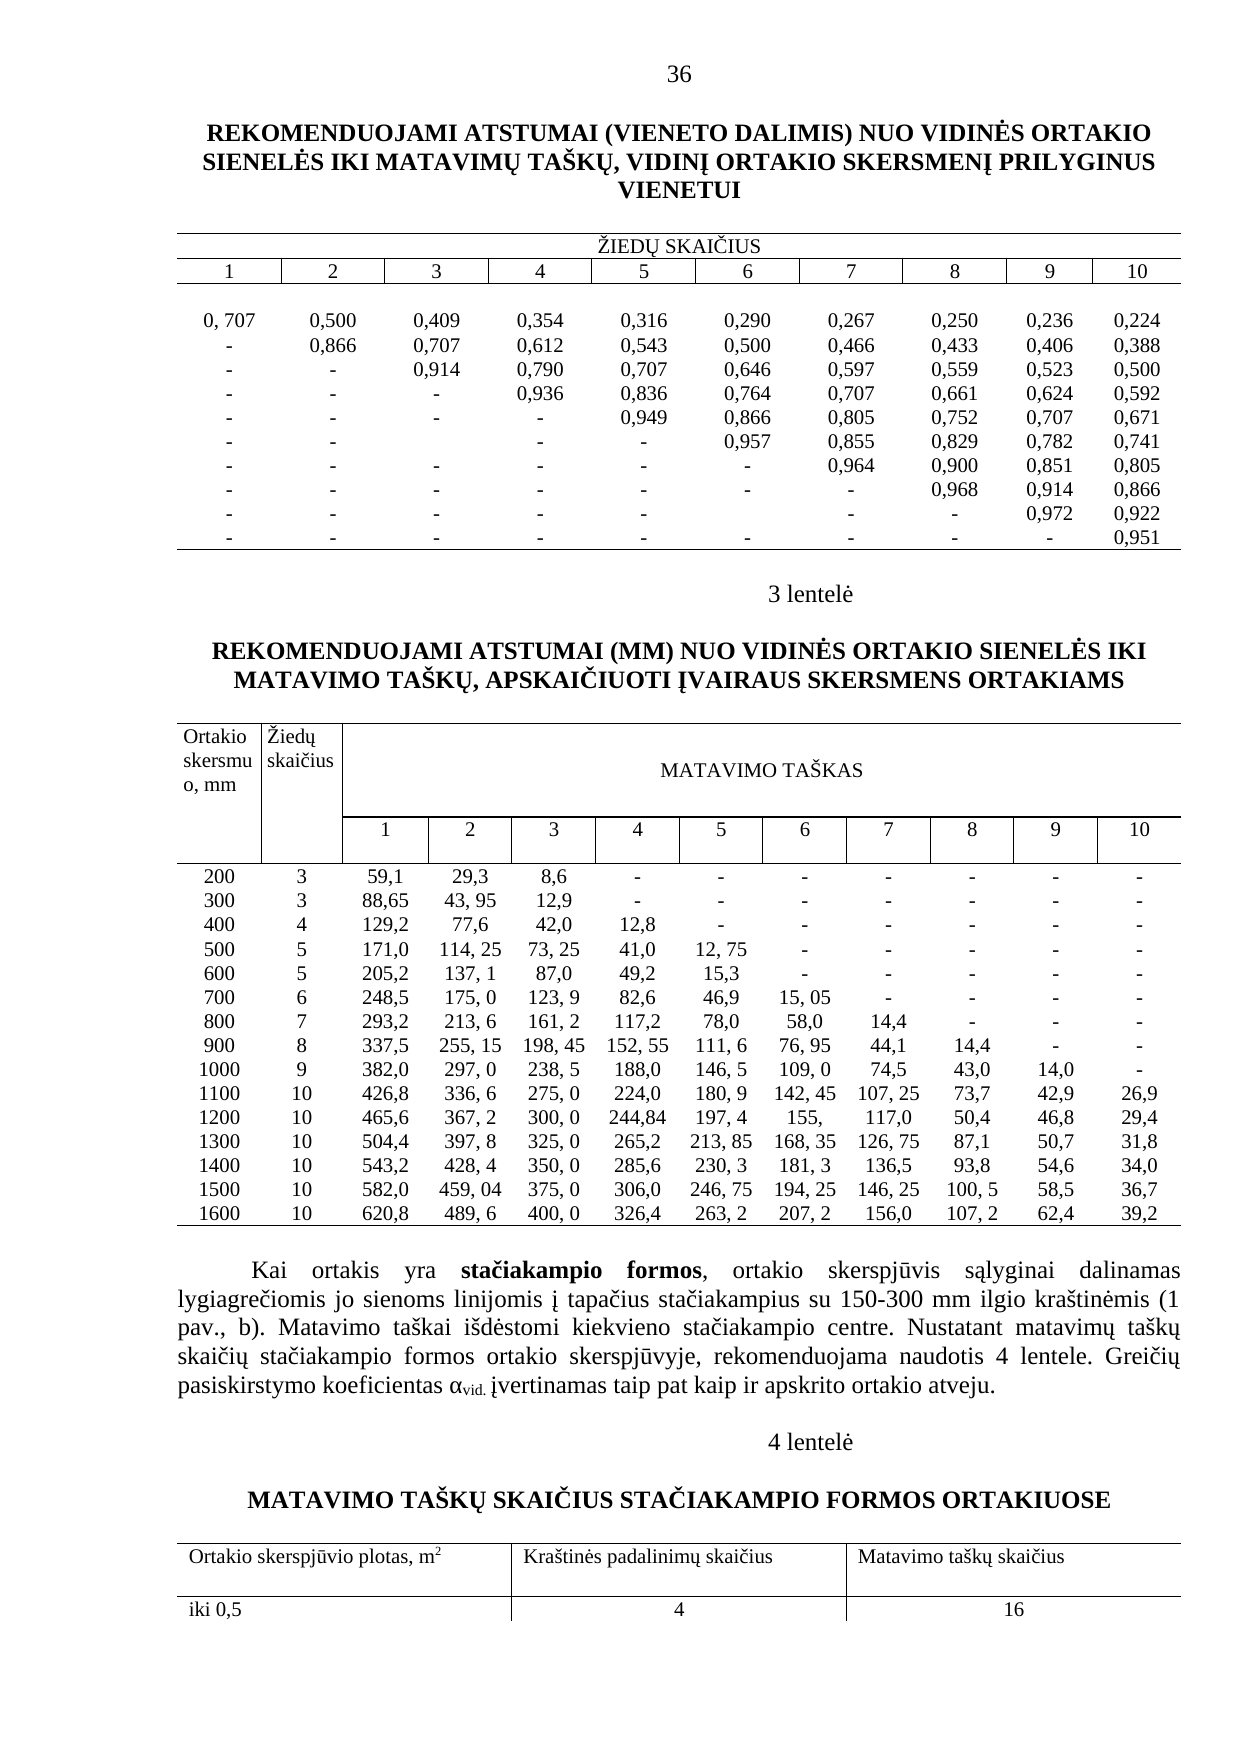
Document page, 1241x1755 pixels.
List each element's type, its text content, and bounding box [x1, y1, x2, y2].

table_cell - [1014, 888, 1097, 912]
table_cell 350, 0 [512, 1153, 596, 1177]
table_cell 142, 45 [763, 1081, 846, 1105]
table_cell 285,6 [596, 1153, 679, 1177]
table_cell 600 [177, 961, 261, 984]
table_cell - [177, 333, 281, 357]
table_cell 0,523 [1006, 357, 1093, 381]
table_cell 14,0 [1014, 1057, 1097, 1081]
table_cell 29,4 [1098, 1105, 1181, 1129]
table_cell 0,949 [592, 405, 696, 429]
table_cell - [1098, 1009, 1181, 1033]
table_cell 0,406 [1006, 333, 1093, 357]
table_cell 0,354 [488, 309, 592, 332]
table_cell 1200 [177, 1105, 261, 1129]
table_cell 12, 75 [679, 936, 763, 961]
table_cell 0,936 [488, 381, 592, 405]
table_cell [177, 284, 281, 308]
table_cell - [281, 429, 384, 453]
table_cell 10 [261, 1081, 342, 1105]
table_cell 41,0 [596, 936, 679, 961]
table_cell 0,914 [385, 357, 488, 381]
table_cell - [930, 961, 1014, 984]
table_cell 50,7 [1014, 1129, 1097, 1153]
table_cell 8 [931, 818, 1013, 863]
table_cell 46,8 [1014, 1105, 1097, 1129]
table_cell 428, 4 [428, 1153, 512, 1177]
table_cell 42,9 [1014, 1081, 1097, 1105]
table_cell 77,6 [428, 913, 512, 936]
table_header MATAVIMO TAŠKAS [343, 724, 1181, 816]
table_cell - [1098, 1057, 1181, 1081]
table_cell 43,0 [930, 1057, 1014, 1081]
table_cell 181, 3 [763, 1153, 846, 1177]
table_cell 87,1 [930, 1129, 1014, 1153]
table_cell 0,316 [592, 309, 696, 332]
table_cell 39,2 [1098, 1201, 1181, 1225]
table_cell - [846, 961, 930, 984]
table_cell 0,964 [799, 453, 903, 477]
table_cell - [177, 501, 281, 525]
table_cell 82,6 [596, 985, 679, 1009]
table_cell - [930, 1009, 1014, 1033]
table_cell - [1006, 525, 1093, 549]
table_cell [385, 284, 488, 308]
table_cell 10 [261, 1153, 342, 1177]
table_cell - [592, 453, 696, 477]
table_cell 10 [1098, 818, 1181, 863]
table_cell 400, 0 [512, 1201, 596, 1225]
table_cell - [596, 864, 679, 888]
table_cell 15,3 [679, 961, 763, 984]
table_cell 100, 5 [930, 1177, 1014, 1201]
table_cell - [763, 936, 846, 961]
table_cell 161, 2 [512, 1009, 596, 1033]
table_cell - [592, 525, 696, 549]
table_cell 0,752 [903, 405, 1006, 429]
table_cell 14,4 [846, 1009, 930, 1033]
table_cell - [1098, 1033, 1181, 1057]
table_cell 74,5 [846, 1057, 930, 1081]
table_cell 12,9 [512, 888, 596, 912]
table_cell [1093, 284, 1181, 308]
table_cell 0,805 [1093, 453, 1181, 477]
table_cell - [1014, 1009, 1097, 1033]
table_cell 6 [261, 985, 342, 1009]
table_cell 129,2 [343, 913, 428, 936]
table_cell 238, 5 [512, 1057, 596, 1081]
table_cell 582,0 [343, 1177, 428, 1201]
table_cell 0,951 [1093, 525, 1181, 549]
table_cell 73, 25 [512, 936, 596, 961]
table_cell - [177, 405, 281, 429]
table_cell 400 [177, 913, 261, 936]
table_cell 0,836 [592, 381, 696, 405]
table_cell 0,914 [1006, 477, 1093, 501]
table_cell - [177, 357, 281, 381]
table_cell - [1014, 913, 1097, 936]
table_cell - [799, 477, 903, 501]
table_cell - [846, 913, 930, 936]
table_cell 0,559 [903, 357, 1006, 381]
table_cell - [930, 985, 1014, 1009]
table_cell - [281, 477, 384, 501]
table_cell 1400 [177, 1153, 261, 1177]
table_cell 29,3 [428, 864, 512, 888]
table_cell 200 [177, 864, 261, 888]
table_cell 3 [385, 259, 488, 283]
table_cell - [385, 477, 488, 501]
table_cell 93,8 [930, 1153, 1014, 1177]
table_cell 8 [261, 1033, 342, 1057]
table_cell 34,0 [1098, 1153, 1181, 1177]
table_cell - [488, 453, 592, 477]
table_cell 78,0 [679, 1009, 763, 1033]
table_cell - [1014, 985, 1097, 1009]
table_cell [592, 284, 696, 308]
table_cell - [1014, 936, 1097, 961]
table_cell 900 [177, 1033, 261, 1057]
table_cell 7 [800, 259, 902, 283]
table_cell - [763, 961, 846, 984]
text 4 lentelė [177, 1427, 1181, 1456]
table_cell - [846, 864, 930, 888]
table_cell - [679, 888, 763, 912]
table_cell 0,543 [592, 333, 696, 357]
table_cell - [846, 936, 930, 961]
table_cell 1 [343, 818, 428, 863]
table_cell 4 [512, 1597, 846, 1621]
table_cell 136,5 [846, 1153, 930, 1177]
table_cell 62,4 [1014, 1201, 1097, 1225]
table_cell 137, 1 [428, 961, 512, 984]
table_cell - [696, 453, 799, 477]
table_cell 1500 [177, 1177, 261, 1201]
table_cell 107, 25 [846, 1081, 930, 1105]
table_cell 10 [261, 1201, 342, 1225]
table_cell 248,5 [343, 985, 428, 1009]
table_cell - [281, 405, 384, 429]
table_cell - [846, 888, 930, 912]
table_cell [281, 284, 384, 308]
table_cell 1000 [177, 1057, 261, 1081]
table_cell 700 [177, 985, 261, 1009]
table_cell 3 [512, 818, 595, 863]
table_cell - [930, 864, 1014, 888]
table_cell 117,2 [596, 1009, 679, 1033]
table_cell - [177, 429, 281, 453]
table_cell 155, [763, 1105, 846, 1129]
table_cell 620,8 [343, 1201, 428, 1225]
table_cell - [846, 985, 930, 1009]
table_cell 114, 25 [428, 936, 512, 961]
table_cell - [592, 477, 696, 501]
table_cell 367, 2 [428, 1105, 512, 1129]
table_cell - [1014, 864, 1097, 888]
table_cell 14,4 [930, 1033, 1014, 1057]
table_cell 111, 6 [679, 1033, 763, 1057]
table_cell - [1098, 913, 1181, 936]
table_cell 0,741 [1093, 429, 1181, 453]
table_header Ortakio skersmuo, mm [177, 724, 261, 863]
table_header Kraštinės padalinimų skaičius [512, 1544, 846, 1596]
table_cell - [385, 525, 488, 549]
table_cell 337,5 [343, 1033, 428, 1057]
table_cell 188,0 [596, 1057, 679, 1081]
table_cell 7 [261, 1009, 342, 1033]
table_cell 1 [177, 259, 281, 283]
table_cell 0,236 [1006, 309, 1093, 332]
table_cell - [1098, 864, 1181, 888]
table_cell iki 0,5 [177, 1597, 511, 1621]
table_cell 297, 0 [428, 1057, 512, 1081]
table_cell 0,592 [1093, 381, 1181, 405]
table_cell 10 [261, 1177, 342, 1201]
table_cell 73,7 [930, 1081, 1014, 1105]
table_cell - [488, 501, 592, 525]
table_cell 58,0 [763, 1009, 846, 1033]
table_cell 1600 [177, 1201, 261, 1225]
table_cell 0,866 [281, 333, 384, 357]
table_cell 0,290 [696, 309, 799, 332]
table_cell - [1098, 888, 1181, 912]
table_cell 246, 75 [679, 1177, 763, 1201]
table_cell - [177, 453, 281, 477]
table_cell - [281, 357, 384, 381]
table_cell 0,968 [903, 477, 1006, 501]
table_cell - [488, 405, 592, 429]
table_cell 3 [261, 888, 342, 912]
table_cell 207, 2 [763, 1201, 846, 1225]
table_cell - [385, 501, 488, 525]
table_cell 1300 [177, 1129, 261, 1153]
table_cell 5 [261, 936, 342, 961]
table_cell 44,1 [846, 1033, 930, 1057]
table_cell 180, 9 [679, 1081, 763, 1105]
table_cell 0,707 [1006, 405, 1093, 429]
table_cell 10 [261, 1129, 342, 1153]
table_cell 54,6 [1014, 1153, 1097, 1177]
table_cell 0,267 [799, 309, 903, 332]
table_cell 42,0 [512, 913, 596, 936]
table_cell 5 [680, 818, 762, 863]
table_cell 49,2 [596, 961, 679, 984]
table_cell - [799, 525, 903, 549]
table_cell 265,2 [596, 1129, 679, 1153]
table_cell 9 [261, 1057, 342, 1081]
table_cell 306,0 [596, 1177, 679, 1201]
table_cell 326,4 [596, 1201, 679, 1225]
table_cell - [281, 525, 384, 549]
table_cell 16 [847, 1597, 1181, 1621]
table_cell 0,671 [1093, 405, 1181, 429]
table_cell 0,900 [903, 453, 1006, 477]
table_cell - [1014, 961, 1097, 984]
table_cell 325, 0 [512, 1129, 596, 1153]
table_cell 0,866 [696, 405, 799, 429]
table_cell - [1098, 985, 1181, 1009]
table_cell 76, 95 [763, 1033, 846, 1057]
table_cell 275, 0 [512, 1081, 596, 1105]
table_cell 0,866 [1093, 477, 1181, 501]
table_cell 0,922 [1093, 501, 1181, 525]
table_cell 7 [847, 818, 930, 863]
table_cell - [385, 453, 488, 477]
table_cell - [696, 477, 799, 501]
table_cell - [930, 888, 1014, 912]
table_cell - [679, 913, 763, 936]
table_cell 0,646 [696, 357, 799, 381]
table_cell - [1098, 961, 1181, 984]
table_cell 224,0 [596, 1081, 679, 1105]
table_cell 213, 85 [679, 1129, 763, 1153]
table_cell 489, 6 [428, 1201, 512, 1225]
table_cell 8,6 [512, 864, 596, 888]
table_cell 500 [177, 936, 261, 961]
table_cell 397, 8 [428, 1129, 512, 1153]
table_cell 0,500 [696, 333, 799, 357]
text REKOMENDUOJAMI ATSTUMAI (VIENETO DALIMIS) NUO VIDINĖS ORTAKIO SIENELĖS IKI MATAVIMŲ TAŠKŲ, VIDINĮ ORTAKIO SKERSMENĮ PRILYGINUS VIENETUI [177, 118, 1181, 204]
table_cell 459, 04 [428, 1177, 512, 1201]
table_cell 0,707 [592, 357, 696, 381]
table_cell 46,9 [679, 985, 763, 1009]
table_cell 0,388 [1093, 333, 1181, 357]
table_cell - [385, 405, 488, 429]
table_cell - [592, 429, 696, 453]
table_cell 107, 2 [930, 1201, 1014, 1225]
table_cell 0,805 [799, 405, 903, 429]
table_cell [488, 284, 592, 308]
table_cell 213, 6 [428, 1009, 512, 1033]
text 3 lentelė [177, 579, 1181, 608]
table_cell 194, 25 [763, 1177, 846, 1201]
table_cell 0,597 [799, 357, 903, 381]
table_cell 244,84 [596, 1105, 679, 1129]
table_cell - [763, 913, 846, 936]
table_cell 0,829 [903, 429, 1006, 453]
table_cell 2 [429, 818, 511, 863]
table_cell 205,2 [343, 961, 428, 984]
table_cell 0,764 [696, 381, 799, 405]
table_cell 31,8 [1098, 1129, 1181, 1153]
table_cell 87,0 [512, 961, 596, 984]
table_cell - [385, 381, 488, 405]
table_cell 382,0 [343, 1057, 428, 1081]
table_cell 0,707 [385, 333, 488, 357]
table_cell - [281, 381, 384, 405]
table_cell - [903, 501, 1006, 525]
table_cell [696, 501, 799, 525]
table_cell 123, 9 [512, 985, 596, 1009]
table_cell 6 [696, 259, 799, 283]
table_cell 465,6 [343, 1105, 428, 1129]
table_cell 255, 15 [428, 1033, 512, 1057]
table_cell 0,612 [488, 333, 592, 357]
table_cell 10 [261, 1105, 342, 1129]
table_cell - [177, 477, 281, 501]
table_cell - [1098, 936, 1181, 961]
table_cell 0,433 [903, 333, 1006, 357]
text MATAVIMO TAŠKŲ SKAIČIUS STAČIAKAMPIO FORMOS ORTAKIUOSE [177, 1485, 1181, 1514]
table_cell 36,7 [1098, 1177, 1181, 1201]
table_cell 0,790 [488, 357, 592, 381]
table_cell 168, 35 [763, 1129, 846, 1153]
table_cell 4 [261, 913, 342, 936]
table_cell 0,957 [696, 429, 799, 453]
table_cell 800 [177, 1009, 261, 1033]
table_cell 375, 0 [512, 1177, 596, 1201]
table_cell - [679, 864, 763, 888]
table_cell 197, 4 [679, 1105, 763, 1129]
table_cell 146, 5 [679, 1057, 763, 1081]
table_cell 58,5 [1014, 1177, 1097, 1201]
table_cell 336, 6 [428, 1081, 512, 1105]
table_cell 0,466 [799, 333, 903, 357]
table_cell - [696, 525, 799, 549]
table_cell - [596, 888, 679, 912]
table_cell - [799, 501, 903, 525]
table_cell - [177, 381, 281, 405]
table_cell - [930, 913, 1014, 936]
text REKOMENDUOJAMI ATSTUMAI (MM) NUO VIDINĖS ORTAKIO SIENELĖS IKI MATAVIMO TAŠKŲ, APSKAIČIUOTI ĮVAIRAUS SKERSMENS ORTAKIAMS [177, 636, 1181, 694]
table_cell 5 [592, 259, 695, 283]
table_cell - [930, 936, 1014, 961]
table_cell 1100 [177, 1081, 261, 1105]
table_cell 88,65 [343, 888, 428, 912]
table_cell - [488, 429, 592, 453]
table_cell 12,8 [596, 913, 679, 936]
table_cell 50,4 [930, 1105, 1014, 1129]
text Kai ortakis yra stačiakampio formos, ortakio skerspjūvis sąlyginai dalinamas lygiagrečiomis jo sienoms linijomis į tapačius stačiakampius su 150-300 mm ilgio kraštinėmis (1 pav., b). Matavimo taškai išdėstomi kiekvieno stačiakampio centre. Nustatant matavimų taškų skaičių stačiakampio formos ortakio skerspjūvyje, rekomenduojama naudotis 4 lentele. Greičių pasiskirstymo koeficientas αvid. įvertinamas taip pat kaip ir apskrito ortakio atveju. [177, 1255, 1181, 1399]
table_cell 4 [596, 818, 679, 863]
table_cell 0,500 [281, 309, 384, 332]
table_cell 8 [903, 259, 1006, 283]
table_cell 9 [1007, 259, 1092, 283]
table_cell 9 [1014, 818, 1097, 863]
table_cell 230, 3 [679, 1153, 763, 1177]
table_cell - [1014, 1033, 1097, 1057]
table_cell - [763, 888, 846, 912]
table_cell 26,9 [1098, 1081, 1181, 1105]
table_header Ortakio skerspjūvio plotas, m2 [177, 1544, 511, 1596]
table_cell - [592, 501, 696, 525]
table_header Žiedų skaičius [262, 724, 342, 863]
table_cell 300 [177, 888, 261, 912]
table_cell 43, 95 [428, 888, 512, 912]
table_cell 198, 45 [512, 1033, 596, 1057]
table_cell 15, 05 [763, 985, 846, 1009]
table_cell 0,855 [799, 429, 903, 453]
table_cell [799, 284, 903, 308]
table_cell 0,707 [799, 381, 903, 405]
table_cell 3 [261, 864, 342, 888]
table_cell 543,2 [343, 1153, 428, 1177]
table_cell 0,972 [1006, 501, 1093, 525]
table_cell 0,500 [1093, 357, 1181, 381]
table_cell 0,250 [903, 309, 1006, 332]
table_cell 59,1 [343, 864, 428, 888]
table_cell [696, 284, 799, 308]
table_cell 504,4 [343, 1129, 428, 1153]
table_cell 0, 707 [177, 309, 281, 332]
table_cell 6 [763, 818, 846, 863]
table_cell [385, 429, 488, 453]
table_cell 10 [1093, 259, 1181, 283]
table_header Matavimo taškų skaičius [847, 1544, 1181, 1596]
table_cell 146, 25 [846, 1177, 930, 1201]
table_cell - [903, 525, 1006, 549]
table_cell 0,224 [1093, 309, 1181, 332]
table_cell - [177, 525, 281, 549]
table_cell - [281, 501, 384, 525]
table_cell 175, 0 [428, 985, 512, 1009]
table_cell - [281, 453, 384, 477]
table_cell 0,409 [385, 309, 488, 332]
table_cell 109, 0 [763, 1057, 846, 1081]
table_cell 0,661 [903, 381, 1006, 405]
table_cell 126, 75 [846, 1129, 930, 1153]
table_cell 171,0 [343, 936, 428, 961]
table_cell 426,8 [343, 1081, 428, 1105]
table_cell - [763, 864, 846, 888]
table_cell [903, 284, 1006, 308]
table_cell 156,0 [846, 1201, 930, 1225]
table_cell 5 [261, 961, 342, 984]
table_cell 263, 2 [679, 1201, 763, 1225]
table_cell 293,2 [343, 1009, 428, 1033]
table_cell - [488, 525, 592, 549]
table_cell - [488, 477, 592, 501]
table_cell 4 [489, 259, 591, 283]
table_cell 117,0 [846, 1105, 930, 1129]
table_cell 2 [282, 259, 384, 283]
table_cell 0,851 [1006, 453, 1093, 477]
table_cell 0,782 [1006, 429, 1093, 453]
table_cell 300, 0 [512, 1105, 596, 1129]
table_cell [1006, 284, 1093, 308]
table_cell 152, 55 [596, 1033, 679, 1057]
table_header ŽIEDŲ SKAIČIUS [177, 234, 1181, 258]
table_cell 0,624 [1006, 381, 1093, 405]
